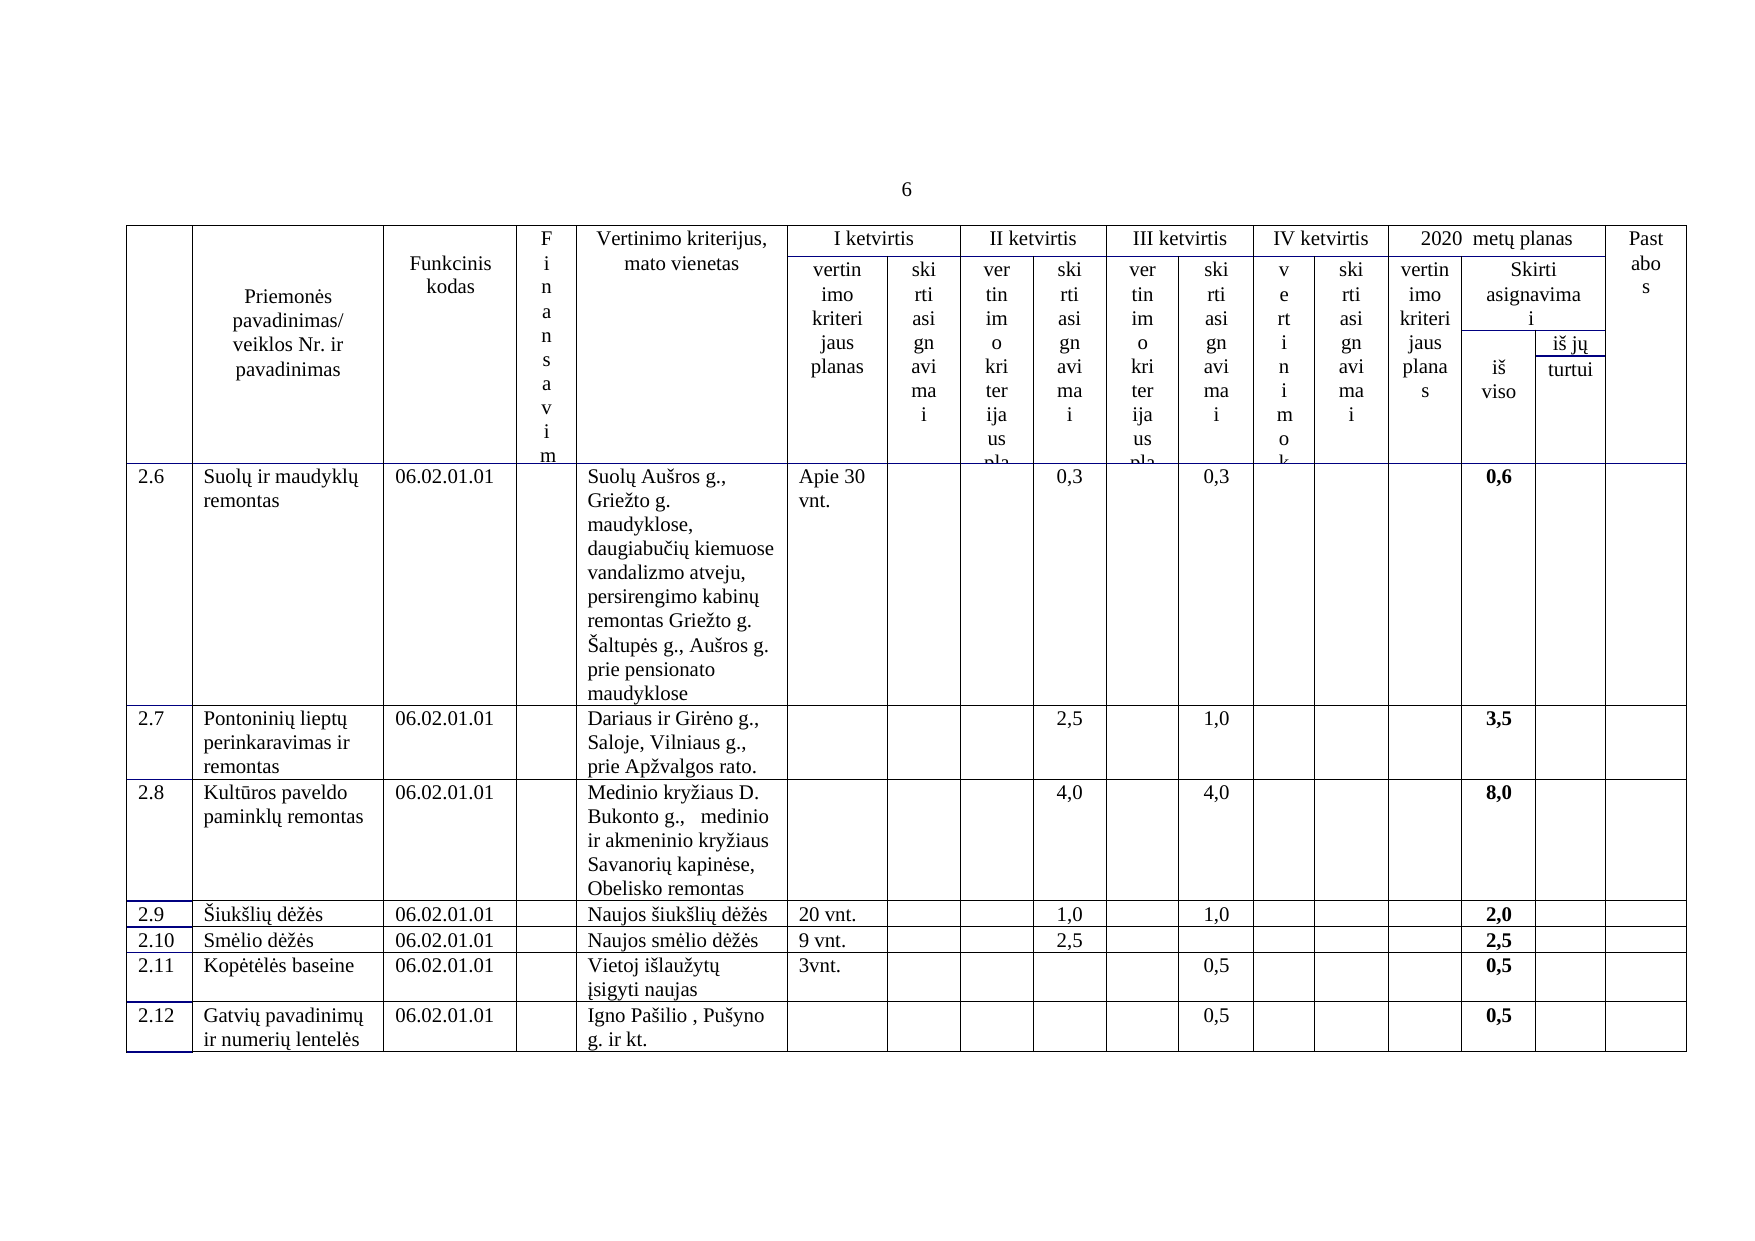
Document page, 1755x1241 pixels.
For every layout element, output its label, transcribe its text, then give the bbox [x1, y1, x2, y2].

table_cell 3,5 [1462, 706, 1535, 778]
table_cell [1315, 927, 1388, 952]
table_cell 2.9 [127, 902, 192, 926]
table_cell vertinimo kriterijaus planas [1107, 257, 1178, 462]
table_cell [888, 706, 960, 778]
table_cell 0,5 [1462, 953, 1535, 1001]
table_cell 4,0 [1034, 780, 1106, 900]
table_cell [1606, 901, 1686, 926]
table_cell [888, 464, 960, 705]
table_cell [888, 927, 960, 952]
table_cell [1315, 706, 1388, 778]
table_cell [961, 706, 1033, 778]
table_cell [1536, 953, 1605, 1001]
table_cell Vietoj išlaužytų įsigyti naujas [577, 953, 787, 1001]
table_cell Naujos šiukšlių dėžės [577, 901, 787, 926]
table_cell [1389, 901, 1461, 926]
table_cell [1107, 953, 1178, 1001]
table_cell Gatvių pavadinimų ir numerių lentelės [193, 1002, 383, 1051]
table_cell Dariaus ir Girėno g., Saloje, Vilniaus g., prie Apžvalgos rato. [577, 706, 787, 778]
table_cell [888, 780, 960, 900]
table_cell [961, 927, 1033, 952]
table_cell [961, 464, 1033, 705]
table_cell 2,5 [1462, 927, 1535, 952]
table_cell [1107, 1002, 1178, 1051]
table_cell 0,5 [1462, 1002, 1535, 1051]
table_cell 2,5 [1034, 927, 1106, 952]
table_cell [888, 1002, 960, 1051]
table_cell [517, 901, 576, 926]
table_cell [888, 901, 960, 926]
table_cell 06.02.01.01 [384, 706, 516, 778]
table_cell 2,5 [1034, 706, 1106, 778]
table_cell [1254, 927, 1314, 952]
table_cell [888, 953, 960, 1001]
table_cell Apie 30 vnt. [788, 464, 887, 705]
table_cell [1315, 464, 1388, 705]
table_header Pastabos [1606, 226, 1686, 462]
table_cell 2.10 [127, 928, 192, 952]
table_cell turtui [1536, 357, 1605, 462]
table_cell [517, 780, 576, 900]
table_cell [1107, 780, 1178, 900]
table_cell [1254, 780, 1314, 900]
table_header Vertinimo kriterijus, mato vienetas [577, 226, 787, 462]
table_cell 2.6 [127, 464, 192, 705]
table_cell Igno Pašilio , Pušyno g. ir kt. [577, 1002, 787, 1051]
table_cell 06.02.01.01 [384, 901, 516, 926]
table_cell [1389, 780, 1461, 900]
table_cell [1606, 706, 1686, 778]
table_cell 06.02.01.01 [384, 927, 516, 952]
table_cell Suolų Aušros g., Griežto g. maudyklose, daugiabučių kiemuose vandalizmo atveju, persirengimo kabinų remontas Griežto g. Šaltupės g., Aušros g. prie pensionato maudyklose [577, 464, 787, 705]
table_header Finansavimo šaltiniai [517, 226, 576, 462]
table_cell [1536, 780, 1605, 900]
table_cell 06.02.01.01 [384, 464, 516, 705]
table_cell [1536, 1002, 1605, 1051]
table_cell vertinimo kriterijaus planas [1389, 257, 1461, 462]
table_cell [1536, 464, 1605, 705]
table_header I ketvirtis [788, 226, 960, 256]
table_cell Skirti asignavimai [1462, 257, 1605, 329]
table_cell [1606, 464, 1686, 705]
table_cell skirti asignavimai [888, 257, 960, 462]
table_cell [517, 1002, 576, 1051]
table_cell [1606, 780, 1686, 900]
table_cell Šiukšlių dėžės [193, 901, 383, 926]
table_cell [1254, 706, 1314, 778]
table_cell 0,5 [1179, 953, 1253, 1001]
table_cell 06.02.01.01 [384, 953, 516, 1001]
table_cell 2.11 [127, 953, 192, 1001]
table_cell [961, 901, 1033, 926]
table_cell [1606, 1002, 1686, 1051]
table_cell Medinio kryžiaus D. Bukonto g., medinio ir akmeninio kryžiaus Savanorių kapinėse, Obelisko remontas [577, 780, 787, 900]
table_cell [1034, 953, 1106, 1001]
table_cell [1606, 927, 1686, 952]
table_header II ketvirtis [961, 226, 1106, 256]
table_cell [1389, 927, 1461, 952]
table_cell Suolų ir maudyklų remontas [193, 464, 383, 705]
table_header Funkcinis kodas [384, 226, 516, 462]
table_cell Kopėtėlės baseine [193, 953, 383, 1001]
table_cell [1536, 901, 1605, 926]
table_cell [1606, 953, 1686, 1001]
table_cell [961, 1002, 1033, 1051]
table_cell 2.12 [127, 1003, 192, 1051]
table_cell [1389, 464, 1461, 705]
table_cell vertinimo kriterijaus planas [961, 257, 1033, 462]
table_cell skirti asignavimai [1034, 257, 1106, 462]
table_cell 0,3 [1034, 464, 1106, 705]
table_cell [1315, 901, 1388, 926]
table_cell vertinimo kriterijaus planas [788, 257, 887, 462]
table_cell Kultūros paveldo paminklų remontas [193, 780, 383, 900]
table_cell 2.8 [127, 780, 192, 900]
table_cell [788, 1002, 887, 1051]
table_header [127, 226, 192, 462]
table_cell [1389, 706, 1461, 778]
table_cell 4,0 [1179, 780, 1253, 900]
table_cell 06.02.01.01 [384, 1002, 516, 1051]
table_cell [961, 953, 1033, 1001]
table_cell [1254, 464, 1314, 705]
table_cell [1389, 953, 1461, 1001]
table_cell [517, 706, 576, 778]
table_cell 06.02.01.01 [384, 780, 516, 900]
table_cell vertinimo kriterijaus planas [1254, 257, 1314, 462]
table_cell [788, 706, 887, 778]
table_cell [1179, 927, 1253, 952]
table_cell [1254, 953, 1314, 1001]
table_cell 8,0 [1462, 780, 1535, 900]
table_header 2020 metų planas [1389, 226, 1605, 256]
table_cell 0,5 [1179, 1002, 1253, 1051]
table_cell [1107, 901, 1178, 926]
table_cell 1,0 [1179, 706, 1253, 778]
table_cell skirti asignavimai [1179, 257, 1253, 462]
table_cell 0,6 [1462, 464, 1535, 705]
table_cell [788, 780, 887, 900]
table_cell 2.7 [127, 706, 192, 778]
table_cell 1,0 [1034, 901, 1106, 926]
table_cell [517, 464, 576, 705]
table_cell [517, 927, 576, 952]
table_cell [1107, 927, 1178, 952]
table_cell [961, 780, 1033, 900]
table_cell 0,3 [1179, 464, 1253, 705]
table_header III ketvirtis [1107, 226, 1253, 256]
table_cell [1107, 706, 1178, 778]
table_cell [1536, 927, 1605, 952]
table_cell skirti asignavimai [1315, 257, 1388, 462]
table_cell 9 vnt. [788, 927, 887, 952]
table_cell 1,0 [1179, 901, 1253, 926]
table_cell [1254, 901, 1314, 926]
table_cell [1315, 1002, 1388, 1051]
table_cell [1254, 1002, 1314, 1051]
table_cell [1536, 706, 1605, 778]
table_cell [1315, 953, 1388, 1001]
table_cell Naujos smėlio dėžės [577, 927, 787, 952]
table_cell 2,0 [1462, 901, 1535, 926]
table_cell [517, 953, 576, 1001]
table_cell [1107, 464, 1178, 705]
table_cell 3vnt. [788, 953, 887, 1001]
table_cell iš viso [1462, 331, 1535, 462]
table_cell 20 vnt. [788, 901, 887, 926]
table_cell [1389, 1002, 1461, 1051]
table_cell Pontoninių lieptų perinkaravimas ir remontas [193, 706, 383, 778]
table_cell [1315, 780, 1388, 900]
table_header IV ketvirtis [1254, 226, 1388, 256]
table_cell iš jų [1536, 331, 1605, 355]
table_cell [1034, 1002, 1106, 1051]
table_cell Smėlio dėžės [193, 927, 383, 952]
table_header Priemonės pavadinimas/ veiklos Nr. ir pavadinimas [193, 226, 383, 462]
